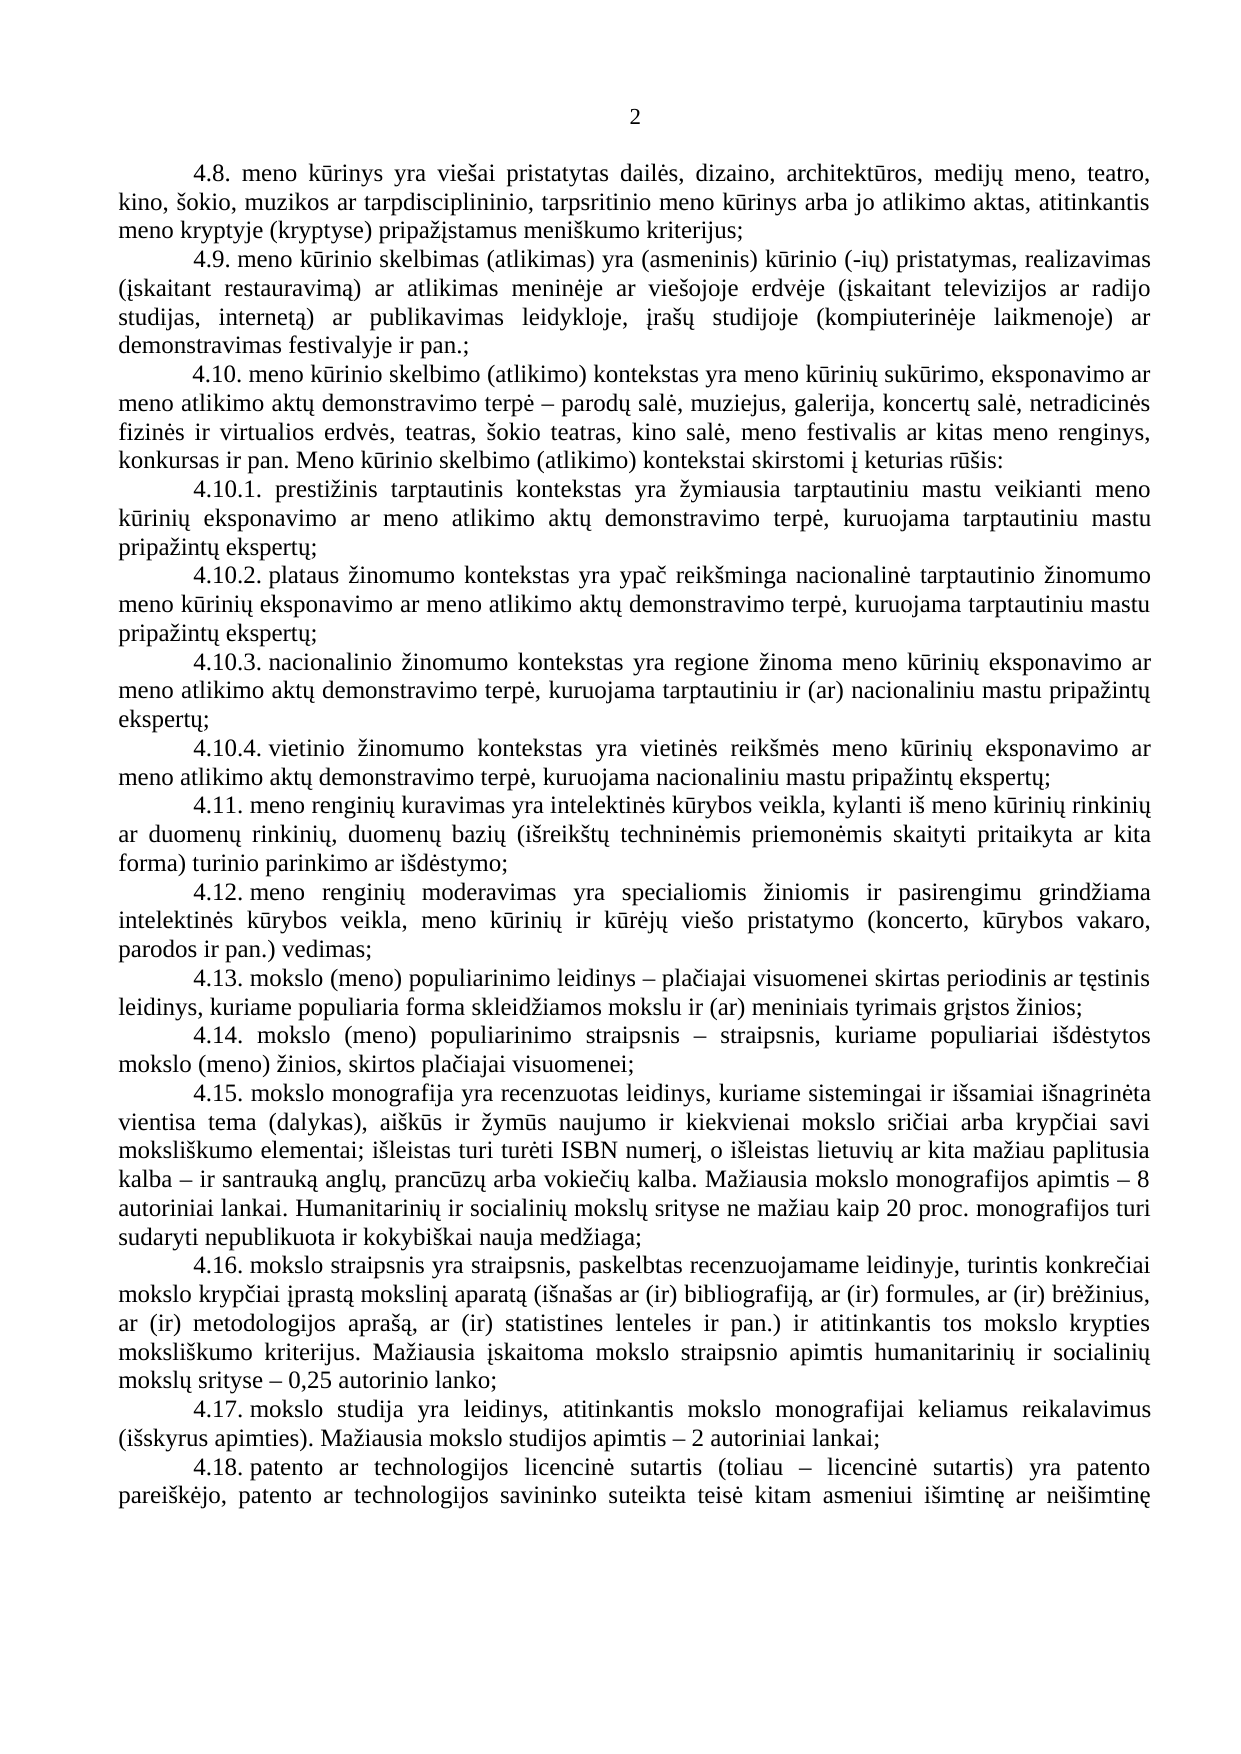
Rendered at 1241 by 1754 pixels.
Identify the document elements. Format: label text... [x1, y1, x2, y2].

text 4.10.4. vietinio žinomumo kontekstas yra vietinės reikšmės meno kūrinių eksponavimo ar meno atlikimo aktų demonstravimo terpė, kuruojama nacionaliniu mastu pripažintų ekspertų; [118, 733, 1152, 790]
text 4.18. patento ar technologijos licencinė sutartis (toliau – licencinė sutartis) yra patento pareiškėjo, patento ar technologijos savininko suteikta teisė kitam asmeniui išimtinę ar neišimtinę [118, 1452, 1152, 1509]
text 4.11. meno renginių kuravimas yra intelektinės kūrybos veikla, kylanti iš meno kūrinių rinkinių ar duomenų rinkinių, duomenų bazių (išreikštų techninėmis priemonėmis skaityti pritaikyta ar kita forma) turinio parinkimo ar išdėstymo; [118, 790, 1152, 877]
text 4.16. mokslo straipsnis yra straipsnis, paskelbtas recenzuojamame leidinyje, turintis konkrečiai mokslo krypčiai įprastą mokslinį aparatą (išnašas ar (ir) bibliografiją, ar (ir) formules, ar (ir) brėžinius, ar (ir) metodologijos aprašą, ar (ir) statistines lenteles ir pan.) ir atitinkantis tos mokslo krypties moksliškumo kriterijus. Mažiausia įskaitoma mokslo straipsnio apimtis humanitarinių ir socialinių mokslų srityse – 0,25 autorinio lanko; [118, 1250, 1152, 1394]
text 4.9. meno kūrinio skelbimas (atlikimas) yra (asmeninis) kūrinio (-ių) pristatymas, realizavimas (įskaitant restauravimą) ar atlikimas meninėje ar viešojoje erdvėje (įskaitant televizijos ar radijo studijas, internetą) ar publikavimas leidykloje, įrašų studijoje (kompiuterinėje laikmenoje) ar demonstravimas festivalyje ir pan.; [118, 244, 1152, 359]
text 4.17. mokslo studija yra leidinys, atitinkantis mokslo monografijai keliamus reikalavimus (išskyrus apimties). Mažiausia mokslo studijos apimtis – 2 autoriniai lankai; [118, 1394, 1152, 1452]
text 4.14. mokslo (meno) populiarinimo straipsnis – straipsnis, kuriame populiariai išdėstytos mokslo (meno) žinios, skirtos plačiajai visuomenei; [118, 1020, 1152, 1078]
text 4.8. meno kūrinys yra viešai pristatytas dailės, dizaino, architektūros, medijų meno, teatro, kino, šokio, muzikos ar tarpdisciplininio, tarpsritinio meno kūrinys arba jo atlikimo aktas, atitinkantis meno kryptyje (kryptyse) pripažįstamus meniškumo kriterijus; [118, 158, 1152, 244]
text 4.10.3. nacionalinio žinomumo kontekstas yra regione žinoma meno kūrinių eksponavimo ar meno atlikimo aktų demonstravimo terpė, kuruojama tarptautiniu ir (ar) nacionaliniu mastu pripažintų ekspertų; [118, 647, 1152, 733]
text 4.12. meno renginių moderavimas yra specialiomis žiniomis ir pasirengimu grindžiama intelektinės kūrybos veikla, meno kūrinių ir kūrėjų viešo pristatymo (koncerto, kūrybos vakaro, parodos ir pan.) vedimas; [118, 877, 1152, 963]
text 4.10. meno kūrinio skelbimo (atlikimo) kontekstas yra meno kūrinių sukūrimo, eksponavimo ar meno atlikimo aktų demonstravimo terpė – parodų salė, muziejus, galerija, koncertų salė, netradicinės fizinės ir virtualios erdvės, teatras, šokio teatras, kino salė, meno festivalis ar kitas meno renginys, konkursas ir pan. Meno kūrinio skelbimo (atlikimo) kontekstai skirstomi į keturias rūšis: [118, 359, 1152, 474]
text 4.13. mokslo (meno) populiarinimo leidinys – plačiajai visuomenei skirtas periodinis ar tęstinis leidinys, kuriame populiaria forma skleidžiamos mokslu ir (ar) meniniais tyrimais grįstos žinios; [118, 963, 1152, 1020]
text 4.10.1. prestižinis tarptautinis kontekstas yra žymiausia tarptautiniu mastu veikianti meno kūrinių eksponavimo ar meno atlikimo aktų demonstravimo terpė, kuruojama tarptautiniu mastu pripažintų ekspertų; [118, 474, 1152, 560]
text 4.10.2. plataus žinomumo kontekstas yra ypač reikšminga nacionalinė tarptautinio žinomumo meno kūrinių eksponavimo ar meno atlikimo aktų demonstravimo terpė, kuruojama tarptautiniu mastu pripažintų ekspertų; [118, 560, 1152, 647]
text 4.15. mokslo monografija yra recenzuotas leidinys, kuriame sistemingai ir išsamiai išnagrinėta vientisa tema (dalykas), aiškūs ir žymūs naujumo ir kiekvienai mokslo sričiai arba krypčiai savi moksliškumo elementai; išleistas turi turėti ISBN numerį, o išleistas lietuvių ar kita mažiau paplitusia kalba – ir santrauką anglų, prancūzų arba vokiečių kalba. Mažiausia mokslo monografijos apimtis – 8 autoriniai lankai. Humanitarinių ir socialinių mokslų srityse ne mažiau kaip 20 proc. monografijos turi sudaryti nepublikuota ir kokybiškai nauja medžiaga; [118, 1078, 1152, 1250]
